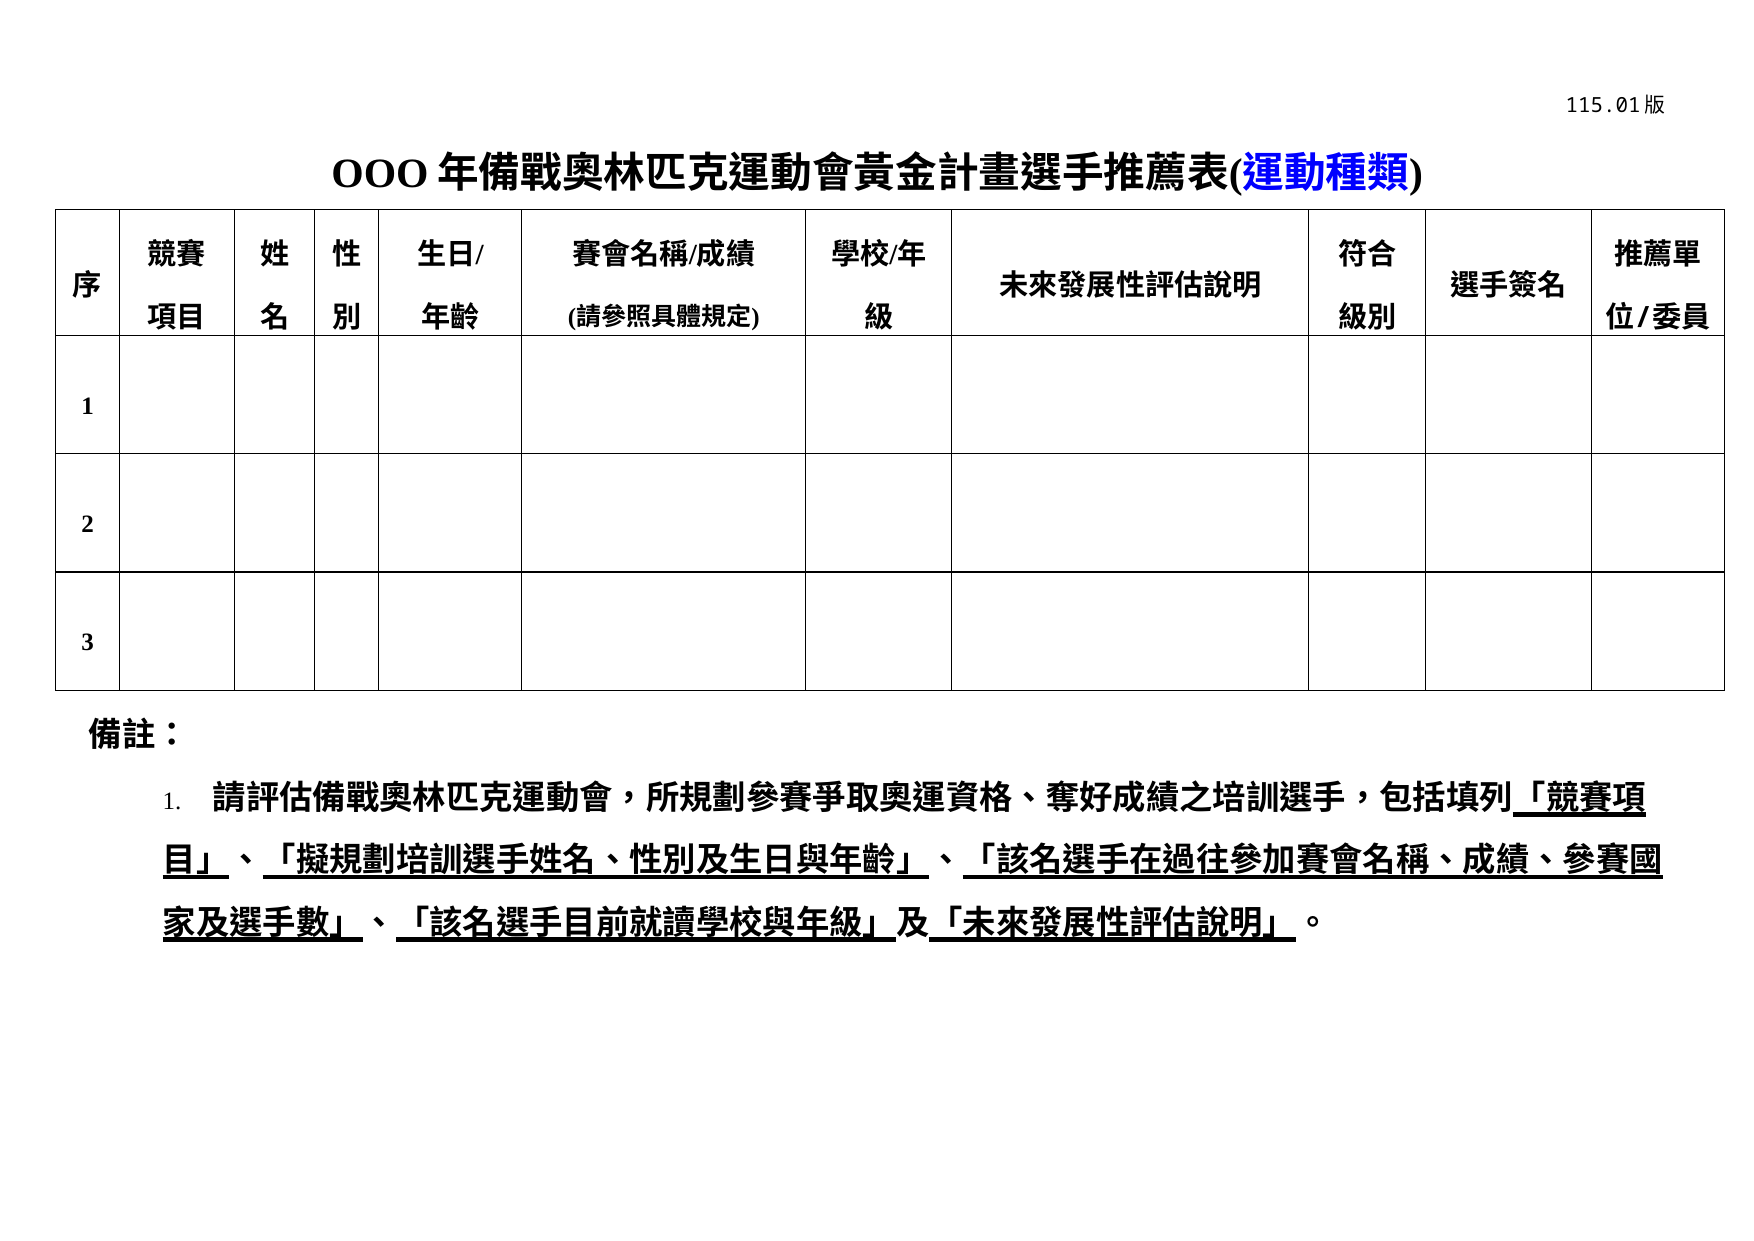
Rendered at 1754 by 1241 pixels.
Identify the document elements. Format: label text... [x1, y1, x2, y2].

text 備註： [89, 691, 1665, 753]
table_cell [379, 454, 521, 571]
table_header 推薦單位/委員 [1592, 210, 1724, 335]
table_cell [1309, 336, 1425, 453]
table_cell [522, 454, 805, 571]
table_cell [1592, 336, 1724, 453]
table_cell [1309, 573, 1425, 689]
table_cell [315, 573, 378, 689]
table_header 賽會名稱/成績 (請參照具體規定) [522, 210, 805, 335]
table_cell 2 [56, 454, 119, 571]
table_cell [806, 454, 951, 571]
table_header 選手簽名 [1426, 210, 1591, 335]
table_cell [522, 336, 805, 453]
table_cell [806, 573, 951, 689]
table_cell [235, 454, 314, 571]
table_cell [806, 336, 951, 453]
table_cell [379, 336, 521, 453]
table_header 生日/ 年齡 [379, 210, 521, 335]
table_cell [952, 573, 1308, 689]
list 請評估備戰奧林匹克運動會，所規劃參賽爭取奧運資格、奪好成績之培訓選手，包括填列「競賽項目」、「擬規劃培訓選手姓名、性別及生日與年齡」、「該名選手在過往參加賽會名稱、成績、參賽國家及選手數」、「該名選手目前就讀學校與年級」及「未來發展性評估說明」。 [162, 753, 1665, 941]
table_cell [1426, 454, 1591, 571]
text OOO年備戰奧林匹克運動會黃金計畫選手推薦表(運動種類) [89, 128, 1665, 190]
table_cell [120, 573, 234, 689]
table_cell [379, 573, 521, 689]
table_cell [1426, 336, 1591, 453]
table_cell [315, 336, 378, 453]
table_cell [1426, 573, 1591, 689]
table_header 競賽 項目 [120, 210, 234, 335]
table_cell [235, 336, 314, 453]
table_cell [952, 454, 1308, 571]
table_cell [120, 454, 234, 571]
table_header 未來發展性評估說明 [952, 210, 1308, 335]
table_cell [1309, 454, 1425, 571]
table_header 符合 級別 [1309, 210, 1425, 335]
table_cell [522, 573, 805, 689]
table_cell [315, 454, 378, 571]
table_header 姓名 [235, 210, 314, 335]
table_cell [952, 336, 1308, 453]
table_cell 1 [56, 336, 119, 453]
table_cell [1592, 573, 1724, 689]
table_header 序 [56, 210, 119, 335]
table_cell [120, 336, 234, 453]
table_cell 3 [56, 573, 119, 689]
table_cell [235, 573, 314, 689]
table_cell [1592, 454, 1724, 571]
table_header 學校/年級 [806, 210, 951, 335]
table_header 性別 [315, 210, 378, 335]
